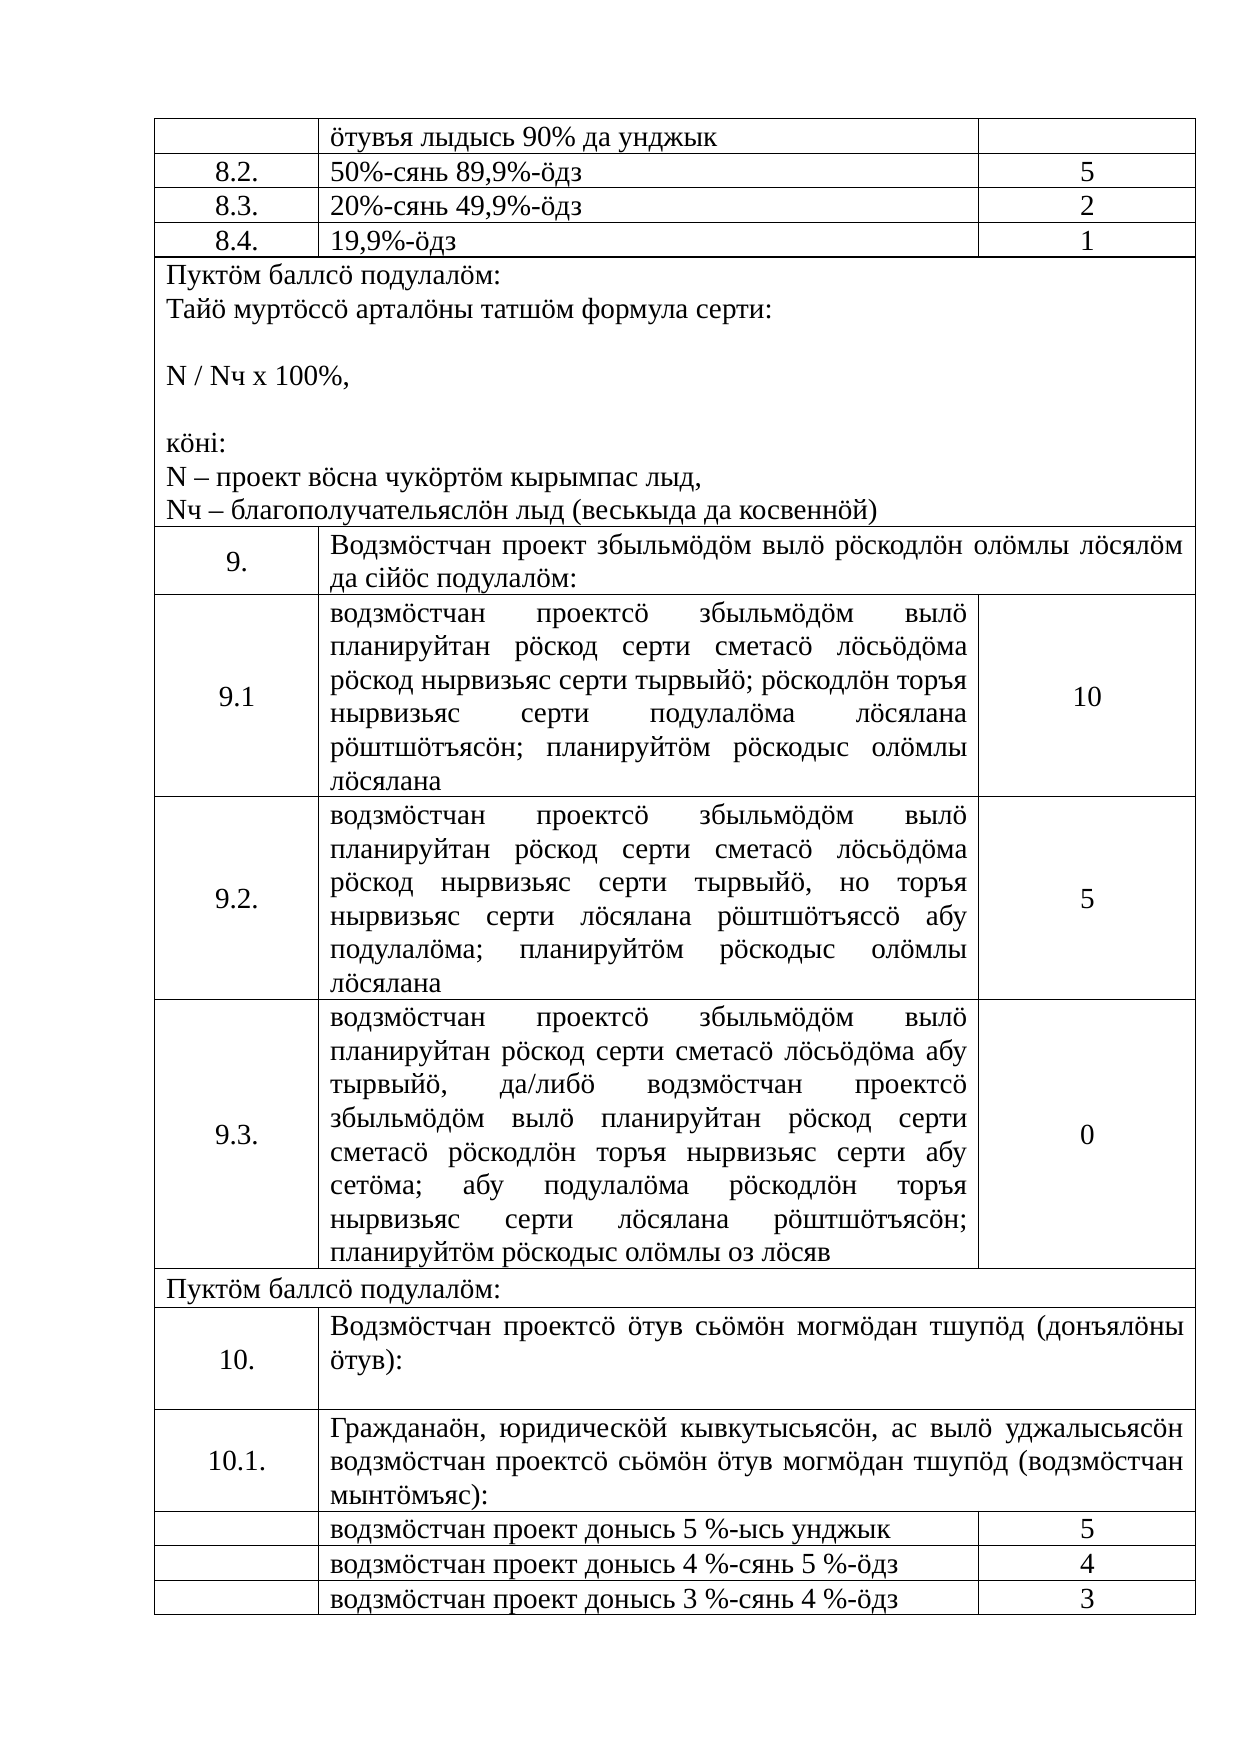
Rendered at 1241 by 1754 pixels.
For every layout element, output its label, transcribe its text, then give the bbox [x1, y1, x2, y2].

table_cell 8.2. [155, 154, 318, 187]
table_cell 10 [979, 595, 1195, 796]
table_cell Водзмӧстчан проект збыльмӧдӧм вылӧ рӧскодлӧн олӧмлы лӧсялӧм да сійӧс подулалӧм: [319, 527, 1195, 594]
table_cell Водзмӧстчан проектсӧ ӧтув сьӧмӧн могмӧдан тшупӧд (донъялӧны ӧтув): [319, 1308, 1195, 1409]
table_cell [155, 119, 318, 153]
table_cell 20%-сянь 49,9%-ӧдз [319, 188, 978, 222]
table_cell 5 [979, 154, 1195, 187]
table_cell водзмӧстчан проектсӧ збыльмӧдӧм вылӧ планируйтан рӧскод серти сметасӧ лӧсьӧдӧма рӧскод нырвизьяс серти тырвыйӧ; рӧскодлӧн торъя нырвизьяс серти подулалӧма лӧсялана рӧштшӧтъясӧн; планируйтӧм рӧскодыс олӧмлы лӧсялана [319, 595, 978, 796]
table_cell Пуктӧм баллсӧ подулалӧм: [155, 1269, 1195, 1307]
table_cell 8.3. [155, 188, 318, 222]
table_cell 50%-сянь 89,9%-ӧдз [319, 154, 978, 187]
table_cell 1 [979, 223, 1195, 256]
table_cell 8.4. [155, 223, 318, 256]
table_cell 9.2. [155, 797, 318, 998]
table_cell 3 [979, 1581, 1195, 1614]
table_cell Пуктӧм баллсӧ подулалӧм: Тайӧ муртӧссӧ арталӧны татшӧм формула серти: N / Nч x 100%, кӧні: N – проект вӧсна чукӧртӧм кырымпас лыд, Nч – благополучательяслӧн лыд (веськыда да косвеннӧй) [155, 258, 1195, 526]
table_cell 2 [979, 188, 1195, 222]
table_cell [155, 1581, 318, 1614]
table_cell 4 [979, 1546, 1195, 1580]
table_cell 9.1 [155, 595, 318, 796]
table_cell водзмӧстчан проект донысь 3 %-сянь 4 %-ӧдз [319, 1581, 978, 1614]
table_cell [155, 1546, 318, 1580]
table_cell 9. [155, 527, 318, 594]
table_cell 0 [979, 1000, 1195, 1268]
table_cell 5 [979, 797, 1195, 998]
table_cell водзмӧстчан проект донысь 4 %-сянь 5 %-ӧдз [319, 1546, 978, 1580]
table_cell водзмӧстчан проект донысь 5 %-ысь унджык [319, 1512, 978, 1545]
table_cell 19,9%-ӧдз [319, 223, 978, 256]
table_cell 5 [979, 1512, 1195, 1545]
table_cell 10.1. [155, 1410, 318, 1511]
table_cell 10. [155, 1308, 318, 1409]
table_cell ӧтувъя лыдысь 90% да унджык [319, 119, 978, 153]
table_cell 9.3. [155, 1000, 318, 1268]
table_cell Гражданаӧн, юридическӧй кывкутысьясӧн, ас вылӧ уджалысьясӧн водзмӧстчан проектсӧ сьӧмӧн ӧтув могмӧдан тшупӧд (водзмӧстчан мынтӧмъяс): [319, 1410, 1195, 1511]
table_cell [155, 1512, 318, 1545]
table_cell [979, 119, 1195, 153]
table_cell водзмӧстчан проектсӧ збыльмӧдӧм вылӧ планируйтан рӧскод серти сметасӧ лӧсьӧдӧма рӧскод нырвизьяс серти тырвыйӧ, но торъя нырвизьяс серти лӧсялана рӧштшӧтъяссӧ абу подулалӧма; планируйтӧм рӧскодыс олӧмлы лӧсялана [319, 797, 978, 998]
table_cell водзмӧстчан проектсӧ збыльмӧдӧм вылӧ планируйтан рӧскод серти сметасӧ лӧсьӧдӧма абу тырвыйӧ, да/либӧ водзмӧстчан проектсӧ збыльмӧдӧм вылӧ планируйтан рӧскод серти сметасӧ рӧскодлӧн торъя нырвизьяс серти абу сетӧма; абу подулалӧма рӧскодлӧн торъя нырвизьяс серти лӧсялана рӧштшӧтъясӧн; планируйтӧм рӧскодыс олӧмлы оз лӧсяв [319, 1000, 978, 1268]
